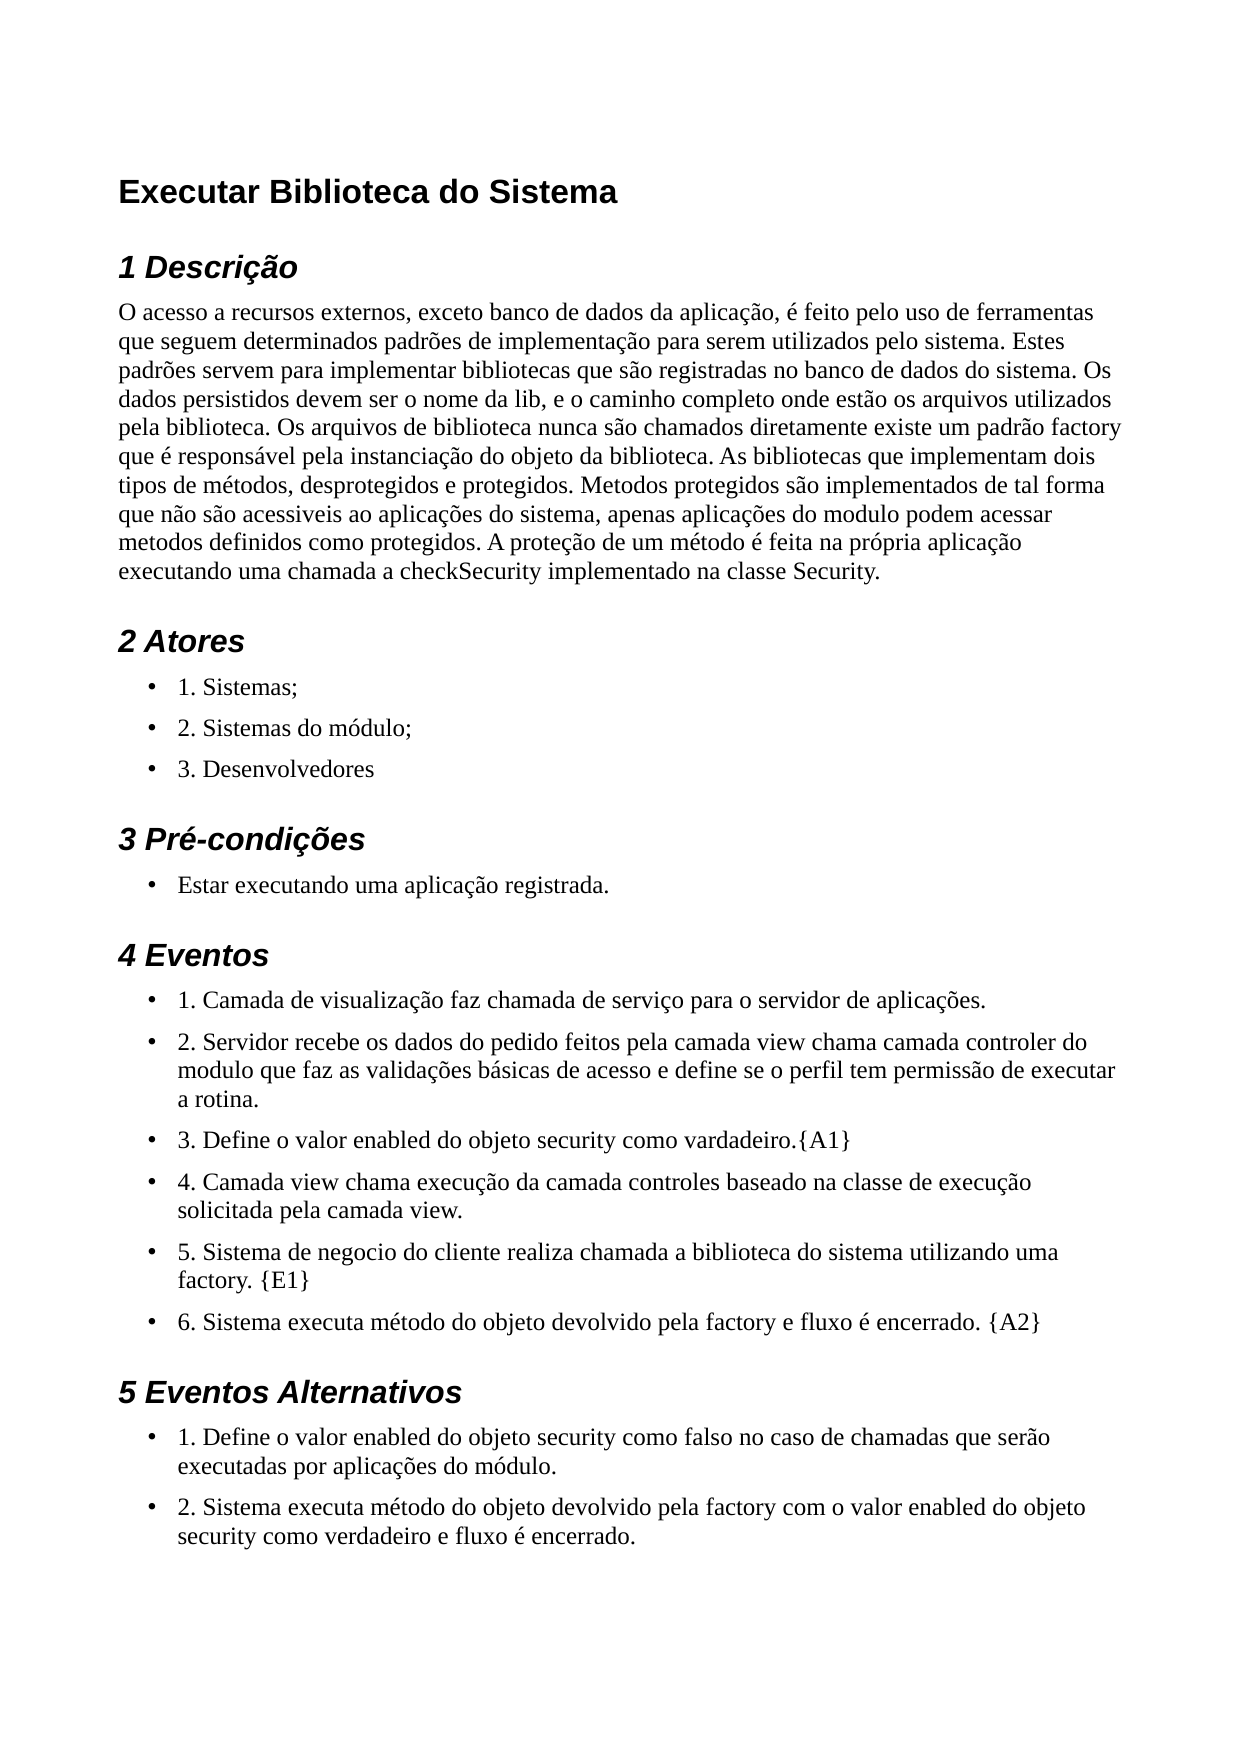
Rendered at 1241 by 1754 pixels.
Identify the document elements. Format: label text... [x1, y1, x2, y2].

list 4. Camada view chama execução da camada controles baseado na classe de execução solicitada pela camada view. [148, 1167, 1122, 1224]
list 1. Camada de visualização faz chamada de serviço para o servidor de aplicações. [148, 986, 1122, 1014]
list 3. Define o valor enabled do objeto security como vardadeiro.{A1} [148, 1126, 1122, 1154]
text O acesso a recursos externos, exceto banco de dados da aplicação, é feito pelo uso de ferramentas que seguem determinados padrões de implementação para serem utilizados pelo sistema. Estes padrões servem para implementar bibliotecas que são registradas no banco de dados do sistema. Os dados persistidos devem ser o nome da lib, e o caminho completo onde estão os arquivos utilizados pela biblioteca. Os arquivos de biblioteca nunca são chamados diretamente existe um padrão factory que é responsável pela instanciação do objeto da biblioteca. As bibliotecas que implementam dois tipos de métodos, desprotegidos e protegidos. Metodos protegidos são implementados de tal forma que não são acessiveis ao aplicações do sistema, apenas aplicações do modulo podem acessar metodos definidos como protegidos. A proteção de um método é feita na própria aplicação executando uma chamada a checkSecurity implementado na classe Security. [118, 297, 1122, 585]
subtitle 3 Pré-condições [118, 821, 1122, 857]
subtitle Executar Biblioteca do Sistema [118, 172, 1122, 211]
list 2. Sistema executa método do objeto devolvido pela factory com o valor enabled do objeto security como verdadeiro e fluxo é encerrado. [148, 1492, 1122, 1550]
list 5. Sistema de negocio do cliente realiza chamada a biblioteca do sistema utilizando uma factory. {E1} [148, 1237, 1122, 1294]
list 6. Sistema executa método do objeto devolvido pela factory e fluxo é encerrado. {A2} [148, 1307, 1122, 1336]
list Estar executando uma aplicação registrada. [148, 870, 1122, 899]
list 1. Sistemas; [148, 672, 1122, 701]
subtitle 2 Atores [118, 622, 1122, 659]
list 2. Servidor recebe os dados do pedido feitos pela camada view chama camada controler do modulo que faz as validações básicas de acesso e define se o perfil tem permissão de executar a rotina. [148, 1027, 1122, 1113]
subtitle 1 Descrição [118, 248, 1122, 285]
subtitle 5 Eventos Alternativos [118, 1373, 1122, 1410]
list 1. Define o valor enabled do objeto security como falso no caso de chamadas que serão executadas por aplicações do módulo. [148, 1422, 1122, 1480]
list 3. Desenvolvedores [148, 754, 1122, 783]
subtitle 4 Eventos [118, 936, 1122, 973]
list 2. Sistemas do módulo; [148, 713, 1122, 742]
